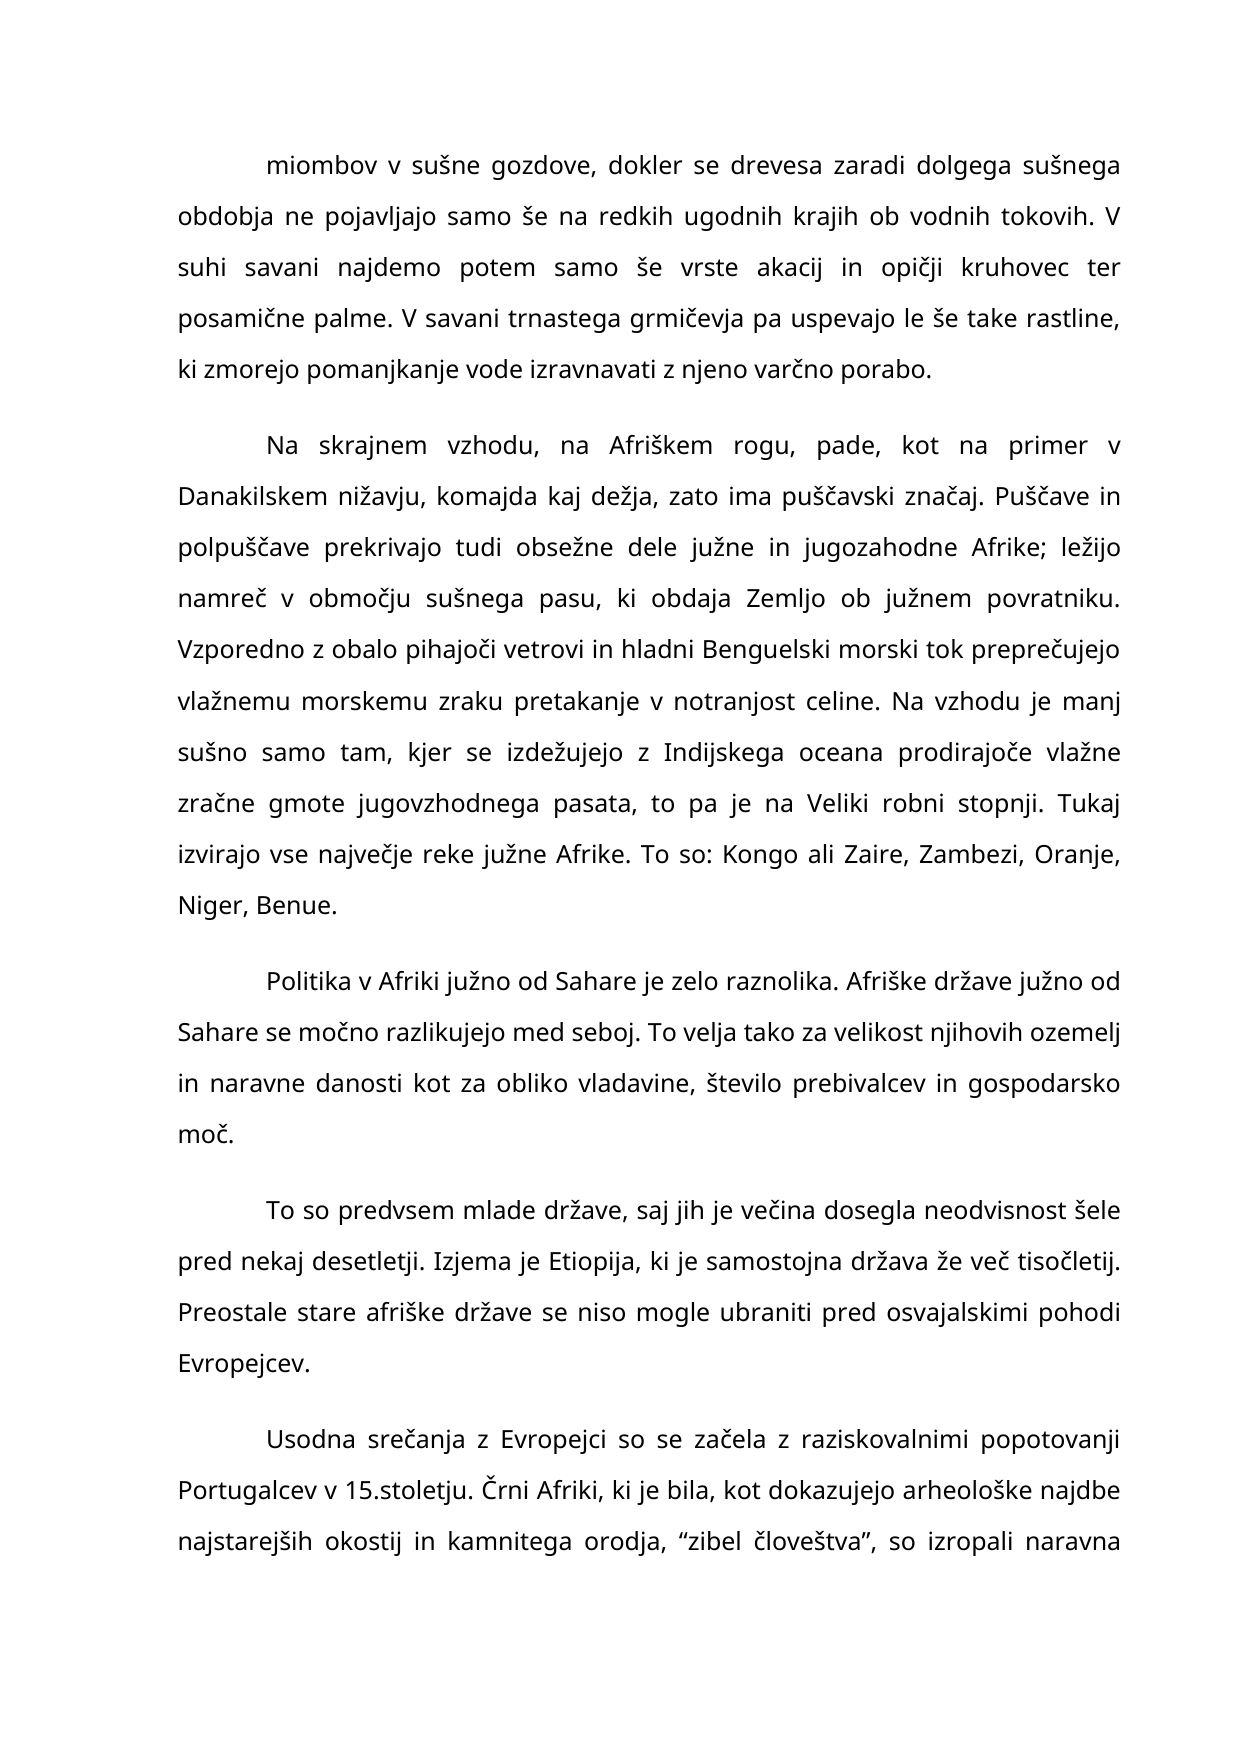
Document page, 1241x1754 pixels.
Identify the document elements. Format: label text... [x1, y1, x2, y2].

text miombov v sušne gozdove, dokler se drevesa zaradi dolgega sušnega obdobja ne pojavljajo samo še na redkih ugodnih krajih ob vodnih tokovih. V suhi savani najdemo potem samo še vrste akacij in opičji kruhovec ter posamične palme. V savani trnastega grmičevja pa uspevajo le še take rastline, ki zmorejo pomanjkanje vode izravnavati z njeno varčno porabo. [177, 148, 1122, 386]
text To so predvsem mlade države, saj jih je večina dosegla neodvisnost šele pred nekaj desetletji. Izjema je Etiopija, ki je samostojna država že več tisočletij. Preostale stare afriške države se niso mogle ubraniti pred osvajalskimi pohodi Evropejcev. [177, 1192, 1122, 1380]
text Politika v Afriki južno od Sahare je zelo raznolika. Afriške države južno od Sahare se močno razlikujejo med seboj. To velja tako za velikost njihovih ozemelj in naravne danosti kot za obliko vladavine, število prebivalcev in gospodarsko moč. [177, 963, 1122, 1151]
text Na skrajnem vzhodu, na Afriškem rogu, pade, kot na primer v Danakilskem nižavju, komajda kaj dežja, zato ima puščavski značaj. Puščave in polpuščave prekrivajo tudi obsežne dele južne in jugozahodne Afrike; ležijo namreč v območju sušnega pasu, ki obdaja Zemljo ob južnem povratniku. Vzporedno z obalo pihajoči vetrovi in hladni Benguelski morski tok preprečujejo vlažnemu morskemu zraku pretakanje v notranjost celine. Na vzhodu je manj sušno samo tam, kjer se izdežujejo z Indijskega oceana prodirajoče vlažne zračne gmote jugovzhodnega pasata, to pa je na Veliki robni stopnji. Tukaj izvirajo vse največje reke južne Afrike. To so: Kongo ali Zaire, Zambezi, Oranje, Niger, Benue. [177, 428, 1122, 921]
text Usodna srečanja z Evropejci so se začela z raziskovalnimi popotovanji Portugalcev v 15.stoletju. Črni Afriki, ki je bila, kot dokazujejo arheološke najdbe najstarejših okostij in kamnitega orodja, “zibel človeštva”, so izropali naravna [177, 1422, 1122, 1558]
